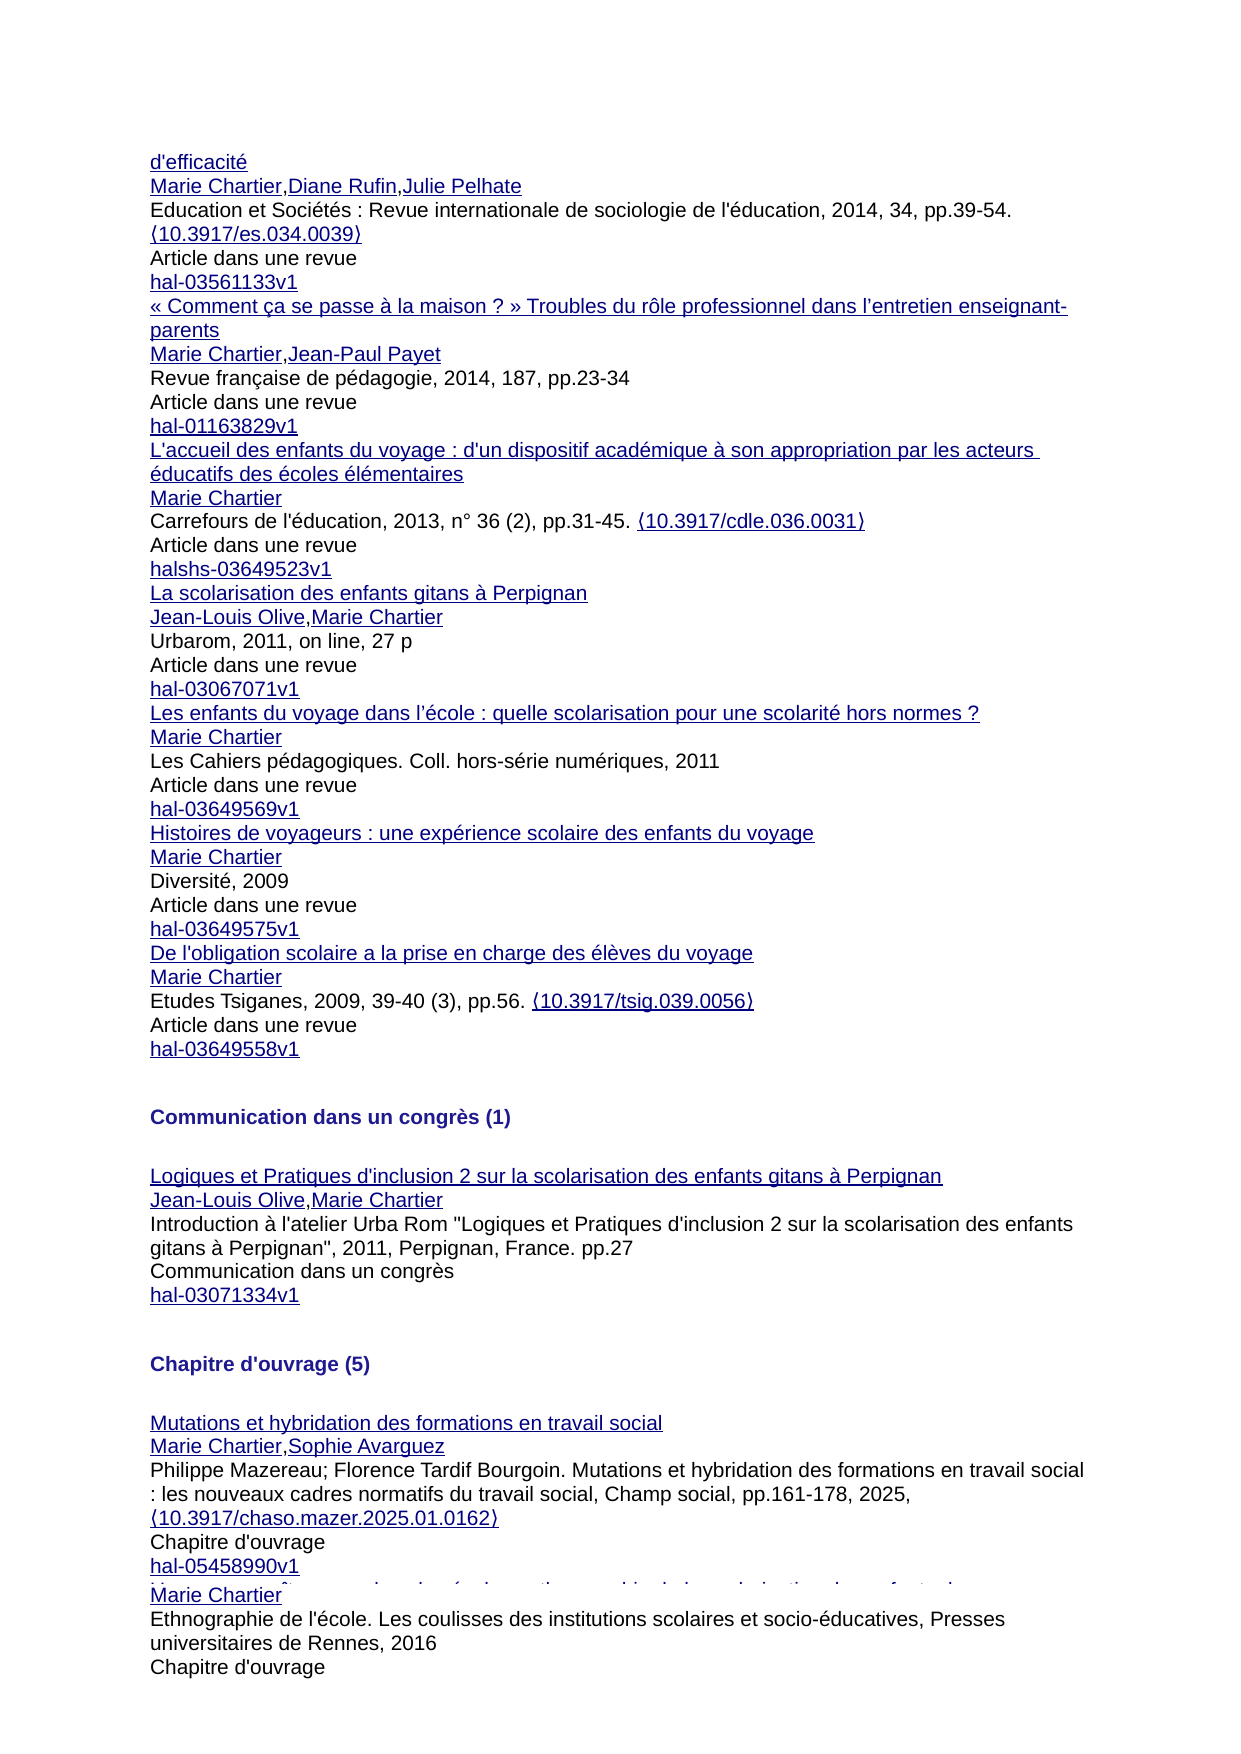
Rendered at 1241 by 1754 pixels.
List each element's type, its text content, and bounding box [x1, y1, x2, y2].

table_cell Les enfants du voyage dans l’école : quelle scolarisation pour une scolarité hors normes ? Marie Chartier Les Cahiers pédagogiques. Coll. hors-série numériques, 2011 Article dans une revue hal-03649569v1 [150, 701, 1090, 821]
table_cell d'efficacité Marie Chartier,Diane Rufin,Julie Pelhate Education et Sociétés : Revue internationale de sociologie de l'éducation, 2014, 34, pp.39-54. ⟨10.3917/es.034.0039⟩ Article dans une revue hal-03561133v1 [150, 150, 1090, 294]
table_cell « Comment ça se passe à la maison ? » Troubles du rôle professionnel dans l’entretien enseignant-parents Marie Chartier,Jean-Paul Payet Revue française de pédagogie, 2014, 187, pp.23-34 Article dans une revue hal-01163829v1 [150, 294, 1090, 437]
subtitle Communication dans un congrès (1) [150, 1105, 1090, 1129]
table_cell La scolarisation des enfants gitans à Perpignan Jean-Louis Olive,Marie Chartier Urbarom, 2011, on line, 27 p Article dans une revue hal-03067071v1 [150, 581, 1090, 701]
table_cell De l'obligation scolaire a la prise en charge des élèves du voyage Marie Chartier Etudes Tsiganes, 2009, 39-40 (3), pp.56. ⟨10.3917/tsig.039.0056⟩ Article dans une revue hal-03649558v1 [150, 941, 1090, 1060]
table_header Logiques et Pratiques d'inclusion 2 sur la scolarisation des enfants gitans à Perpignan Jean-Louis Olive,Marie Chartier Introduction à l'atelier Urba Rom "Logiques et Pratiques d'inclusion 2 sur la scolarisation des enfants gitans à Perpignan", 2011, Perpignan, France. pp.27 Communication dans un congrès hal-03071334v1 [150, 1164, 1090, 1307]
table_cell Une « non-maîtresse » dans les écoles : ethnographie de la scolarisation des enfants du voyage Marie Chartier Ethnographie de l'école. Les coulisses des institutions scolaires et socio-éducatives, Presses universitaires de Rennes, 2016 Chapitre d'ouvrage hal-02454095v1 [150, 1578, 1090, 1679]
table_cell L'accueil des enfants du voyage : d'un dispositif académique à son appropriation par les acteurs éducatifs des écoles élémentaires Marie Chartier Carrefours de l'éducation, 2013, n° 36 (2), pp.31-45. ⟨10.3917/cdle.036.0031⟩ Article dans une revue halshs-03649523v1 [150, 438, 1090, 581]
table_cell Histoires de voyageurs : une expérience scolaire des enfants du voyage Marie Chartier Diversité, 2009 Article dans une revue hal-03649575v1 [150, 821, 1090, 941]
table_header Mutations et hybridation des formations en travail social Marie Chartier,Sophie Avarguez Philippe Mazereau; Florence Tardif Bourgoin. Mutations et hybridation des formations en travail social : les nouveaux cadres normatifs du travail social, Champ social, pp.161-178, 2025, ⟨10.3917/chaso.mazer.2025.01.0162⟩ Chapitre d'ouvrage hal-05458990v1 [150, 1410, 1090, 1578]
subtitle Chapitre d'ouvrage (5) [150, 1352, 1090, 1376]
